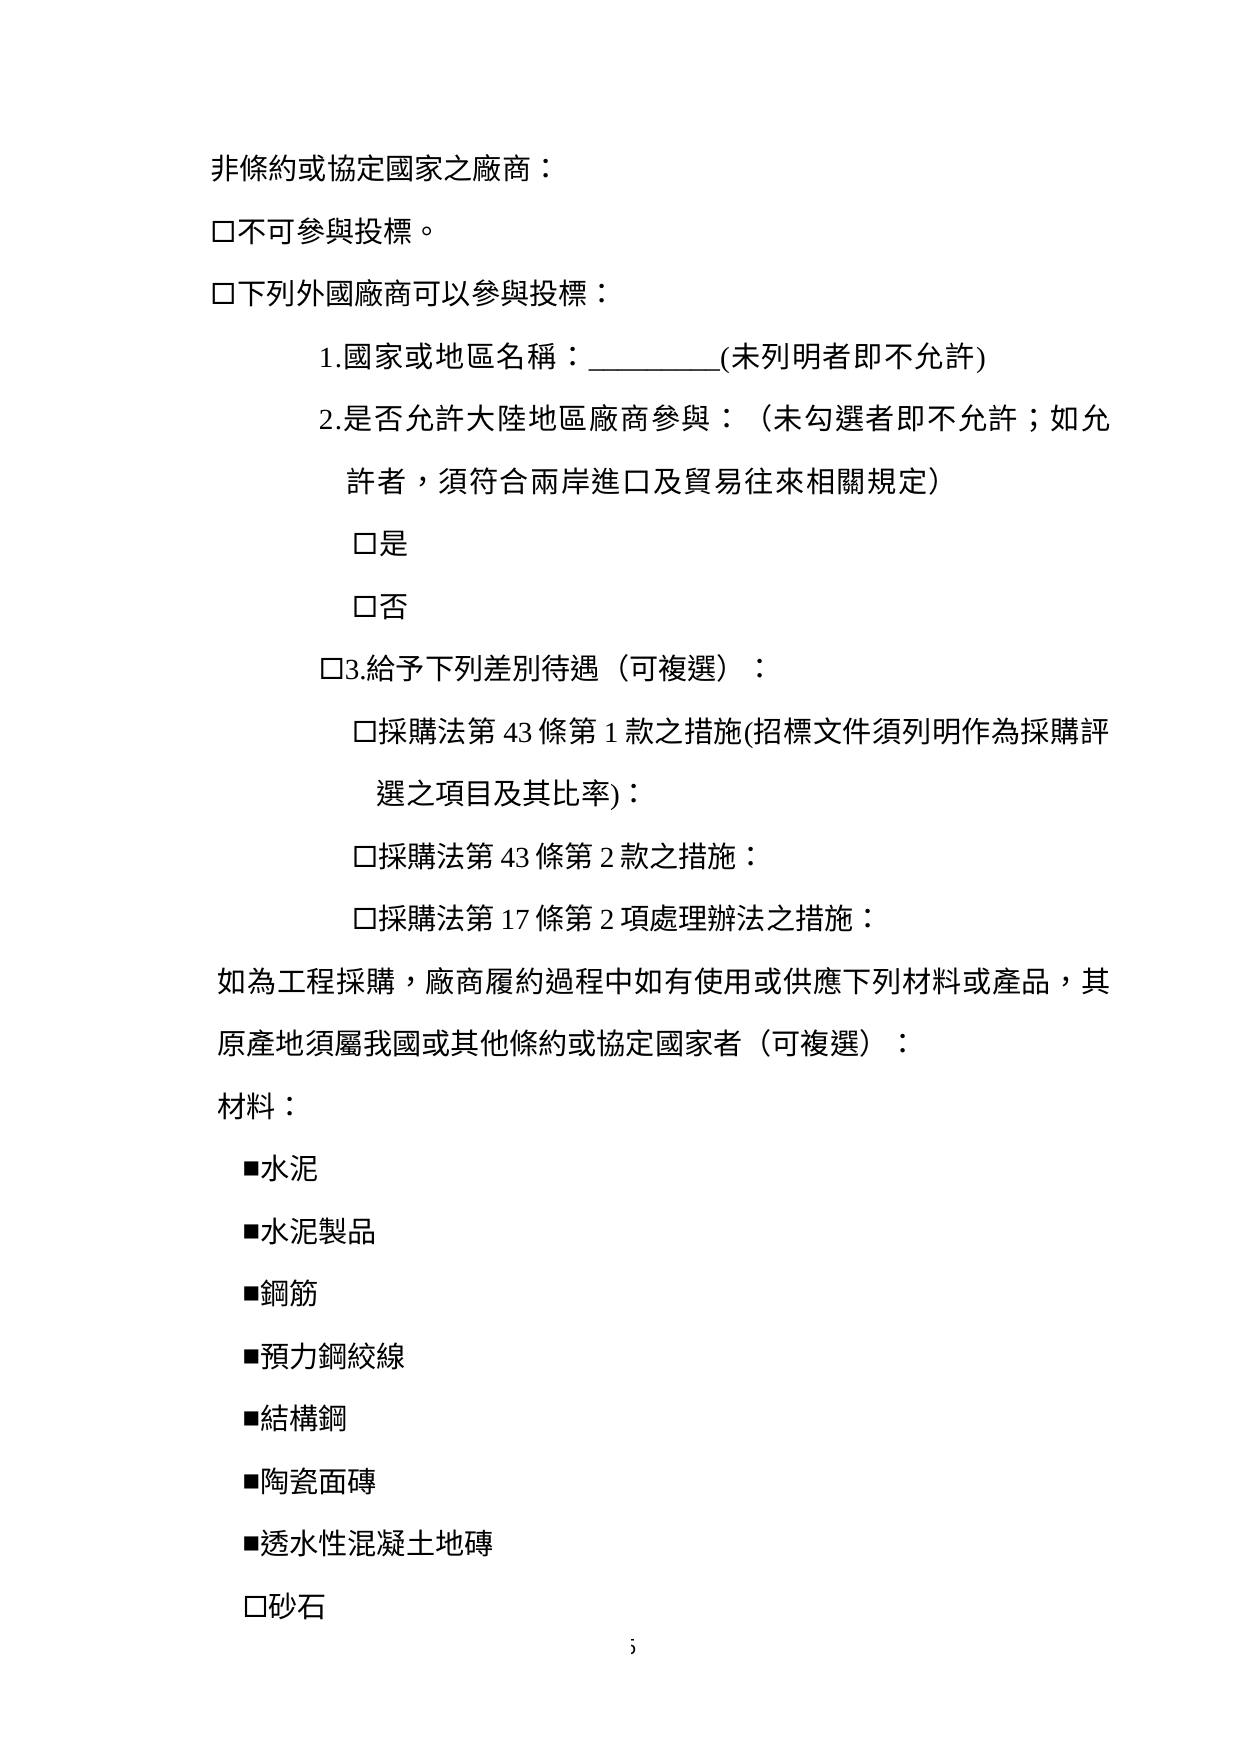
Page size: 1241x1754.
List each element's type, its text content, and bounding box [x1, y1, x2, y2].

text 不可參與投標。 [130, 188, 1110, 250]
text ■預力鋼絞線 [242, 1313, 1110, 1375]
text 採購法第17條第2項處理辦法之措施： [352, 875, 1110, 938]
text 非條約或協定國家之廠商： [130, 125, 1110, 188]
text 是 [352, 500, 1110, 563]
text ■結構鋼 [242, 1375, 1110, 1438]
text 下列外國廠商可以參與投標： [130, 250, 1110, 313]
text ■陶瓷面磚 [242, 1438, 1110, 1500]
text ■鋼筋 [242, 1250, 1110, 1313]
text 採購法第43條第2款之措施： [352, 813, 1110, 875]
text 3.給予下列差別待遇（可複選）： [319, 625, 1110, 688]
text 採購法第43條第1款之措施(招標文件須列明作為採購評選之項目及其比率)： [352, 688, 1110, 813]
text 如為工程採購，廠商履約過程中如有使用或供應下列材料或產品，其原產地須屬我國或其他條約或協定國家者（可複選）： [217, 938, 1110, 1063]
text ■透水性混凝土地磚 [242, 1500, 1110, 1563]
text 1.國家或地區名稱：_________(未列明者即不允許) [319, 313, 1110, 375]
text ■水泥製品 [242, 1188, 1110, 1250]
text 2.是否允許大陸地區廠商參與：（未勾選者即不允許；如允許者，須符合兩岸進口及貿易往來相關規定） [319, 375, 1110, 500]
text 否 [352, 563, 1110, 625]
text ■水泥 [242, 1125, 1110, 1188]
text 材料： [217, 1063, 1110, 1125]
text 砂石 [242, 1563, 1110, 1625]
